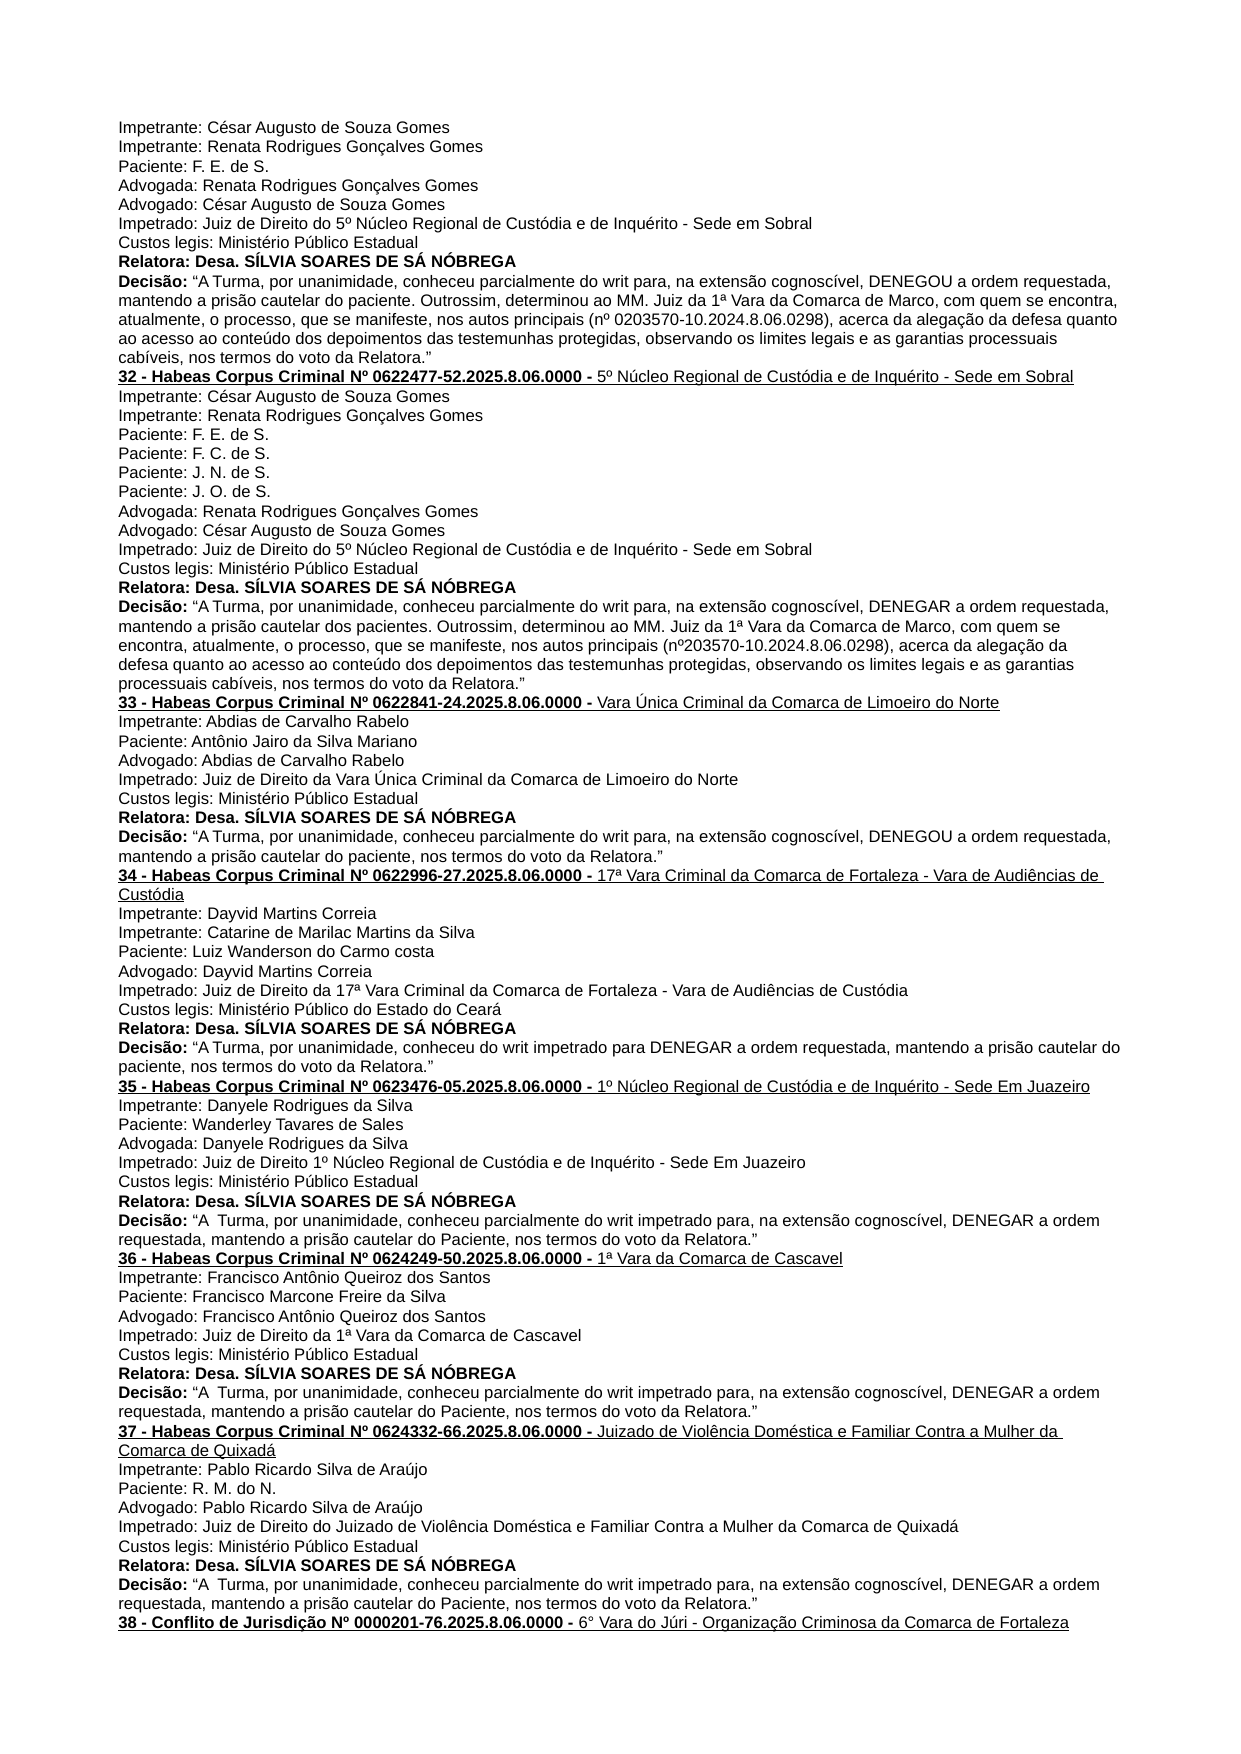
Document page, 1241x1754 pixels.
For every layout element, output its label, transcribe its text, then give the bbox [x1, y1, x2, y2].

text Advogada: Renata Rodrigues Gonçalves Gomes [118, 176, 1122, 195]
text Impetrante: César Augusto de Souza Gomes [118, 118, 1122, 137]
text Custos legis: Ministério Público Estadual [118, 789, 1122, 808]
text Relatora: Desa. SÍLVIA SOARES DE SÁ NÓBREGA [118, 1191, 1122, 1211]
text Impetrado: Juiz de Direito 1º Núcleo Regional de Custódia e de Inquérito - Sede Em Juazeiro [118, 1153, 1122, 1172]
text Paciente: Wanderley Tavares de Sales [118, 1115, 1122, 1134]
text 32 - Habeas Corpus Criminal Nº 0622477-52.2025.8.06.0000 - 5º Núcleo Regional de Custódia e de Inquérito - Sede em Sobral [118, 367, 1122, 386]
text Impetrante: Danyele Rodrigues da Silva [118, 1096, 1122, 1115]
text Custos legis: Ministério Público Estadual [118, 1536, 1122, 1556]
text Impetrante: César Augusto de Souza Gomes [118, 386, 1122, 406]
text Impetrado: Juiz de Direito do Juizado de Violência Doméstica e Familiar Contra a Mulher da Comarca de Quixadá [118, 1517, 1122, 1536]
text Decisão: “A Turma, por unanimidade, conheceu parcialmente do writ para, na extensão cognoscível, DENEGOU a ordem requestada, mantendo a prisão cautelar do paciente. Outrossim, determinou ao MM. Juiz da 1ª Vara da Comarca de Marco, com quem se encontra, atualmente, o processo, que se manifeste, nos autos principais (nº 0203570-10.2024.8.06.0298), acerca da alegação da defesa quanto ao acesso ao conteúdo dos depoimentos das testemunhas protegidas, observando os limites legais e as garantias processuais cabíveis, nos termos do voto da Relatora.” [118, 271, 1122, 367]
text Paciente: F. C. de S. [118, 444, 1122, 463]
text Advogado: Abdias de Carvalho Rabelo [118, 751, 1122, 770]
text Decisão: “A Turma, por unanimidade, conheceu parcialmente do writ para, na extensão cognoscível, DENEGAR a ordem requestada, mantendo a prisão cautelar dos pacientes. Outrossim, determinou ao MM. Juiz da 1ª Vara da Comarca de Marco, com quem se encontra, atualmente, o processo, que se manifeste, nos autos principais (nº203570-10.2024.8.06.0298), acerca da alegação da defesa quanto ao acesso ao conteúdo dos depoimentos das testemunhas protegidas, observando os limites legais e as garantias processuais cabíveis, nos termos do voto da Relatora.” [118, 597, 1122, 693]
text Paciente: R. M. do N. [118, 1479, 1122, 1498]
text Impetrante: Pablo Ricardo Silva de Araújo [118, 1460, 1122, 1479]
text Impetrante: Dayvid Martins Correia [118, 904, 1122, 923]
text Custos legis: Ministério Público Estadual [118, 1345, 1122, 1364]
text Custos legis: Ministério Público Estadual [118, 1172, 1122, 1191]
text 38 - Conflito de Jurisdição Nº 0000201-76.2025.8.06.0000 - 6° Vara do Júri - Organização Criminosa da Comarca de Fortaleza [118, 1613, 1122, 1632]
text Custos legis: Ministério Público Estadual [118, 233, 1122, 252]
text 36 - Habeas Corpus Criminal Nº 0624249-50.2025.8.06.0000 - 1ª Vara da Comarca de Cascavel [118, 1249, 1122, 1268]
text Decisão: “A Turma, por unanimidade, conheceu parcialmente do writ para, na extensão cognoscível, DENEGOU a ordem requestada, mantendo a prisão cautelar do paciente, nos termos do voto da Relatora.” [118, 827, 1122, 866]
text Paciente: Francisco Marcone Freire da Silva [118, 1287, 1122, 1306]
text Impetrante: Francisco Antônio Queiroz dos Santos [118, 1268, 1122, 1287]
text Impetrado: Juiz de Direito da 1ª Vara da Comarca de Cascavel [118, 1326, 1122, 1345]
text 35 - Habeas Corpus Criminal Nº 0623476-05.2025.8.06.0000 - 1º Núcleo Regional de Custódia e de Inquérito - Sede Em Juazeiro [118, 1076, 1122, 1096]
text Impetrado: Juiz de Direito da Vara Única Criminal da Comarca de Limoeiro do Norte [118, 770, 1122, 789]
text Advogado: César Augusto de Souza Gomes [118, 195, 1122, 214]
text Impetrado: Juiz de Direito do 5º Núcleo Regional de Custódia e de Inquérito - Sede em Sobral [118, 214, 1122, 233]
text Advogado: Francisco Antônio Queiroz dos Santos [118, 1306, 1122, 1326]
text Advogado: César Augusto de Souza Gomes [118, 521, 1122, 540]
text Relatora: Desa. SÍLVIA SOARES DE SÁ NÓBREGA [118, 808, 1122, 827]
text Impetrante: Renata Rodrigues Gonçalves Gomes [118, 137, 1122, 156]
text Paciente: F. E. de S. [118, 156, 1122, 176]
text Advogado: Dayvid Martins Correia [118, 961, 1122, 981]
text Relatora: Desa. SÍLVIA SOARES DE SÁ NÓBREGA [118, 1364, 1122, 1383]
text 34 - Habeas Corpus Criminal Nº 0622996-27.2025.8.06.0000 - 17ª Vara Criminal da Comarca de Fortaleza - Vara de Audiências de Custódia [118, 866, 1122, 904]
text Advogada: Renata Rodrigues Gonçalves Gomes [118, 501, 1122, 521]
text Advogado: Pablo Ricardo Silva de Araújo [118, 1498, 1122, 1517]
text Paciente: J. O. de S. [118, 482, 1122, 501]
text Paciente: F. E. de S. [118, 425, 1122, 444]
text Paciente: Luiz Wanderson do Carmo costa [118, 942, 1122, 961]
text Impetrado: Juiz de Direito da 17ª Vara Criminal da Comarca de Fortaleza - Vara de Audiências de Custódia [118, 981, 1122, 1000]
text Paciente: J. N. de S. [118, 463, 1122, 482]
text Impetrante: Catarine de Marilac Martins da Silva [118, 923, 1122, 942]
text Custos legis: Ministério Público do Estado do Ceará [118, 1000, 1122, 1019]
text 33 - Habeas Corpus Criminal Nº 0622841-24.2025.8.06.0000 - Vara Única Criminal da Comarca de Limoeiro do Norte [118, 693, 1122, 712]
text Relatora: Desa. SÍLVIA SOARES DE SÁ NÓBREGA [118, 1019, 1122, 1038]
text 37 - Habeas Corpus Criminal Nº 0624332-66.2025.8.06.0000 - Juizado de Violência Doméstica e Familiar Contra a Mulher da Comarca de Quixadá [118, 1421, 1122, 1460]
text Paciente: Antônio Jairo da Silva Mariano [118, 731, 1122, 751]
text Impetrante: Abdias de Carvalho Rabelo [118, 712, 1122, 731]
text Impetrado: Juiz de Direito do 5º Núcleo Regional de Custódia e de Inquérito - Sede em Sobral [118, 540, 1122, 559]
text Relatora: Desa. SÍLVIA SOARES DE SÁ NÓBREGA [118, 1556, 1122, 1575]
text Advogada: Danyele Rodrigues da Silva [118, 1134, 1122, 1153]
text Decisão: “A Turma, por unanimidade, conheceu parcialmente do writ impetrado para, na extensão cognoscível, DENEGAR a ordem requestada, mantendo a prisão cautelar do Paciente, nos termos do voto da Relatora.” [118, 1383, 1122, 1421]
text Relatora: Desa. SÍLVIA SOARES DE SÁ NÓBREGA [118, 578, 1122, 597]
text Relatora: Desa. SÍLVIA SOARES DE SÁ NÓBREGA [118, 252, 1122, 271]
text Decisão: “A Turma, por unanimidade, conheceu do writ impetrado para DENEGAR a ordem requestada, mantendo a prisão cautelar do paciente, nos termos do voto da Relatora.” [118, 1038, 1122, 1076]
text Custos legis: Ministério Público Estadual [118, 559, 1122, 578]
text Decisão: “A Turma, por unanimidade, conheceu parcialmente do writ impetrado para, na extensão cognoscível, DENEGAR a ordem requestada, mantendo a prisão cautelar do Paciente, nos termos do voto da Relatora.” [118, 1211, 1122, 1249]
text Decisão: “A Turma, por unanimidade, conheceu parcialmente do writ impetrado para, na extensão cognoscível, DENEGAR a ordem requestada, mantendo a prisão cautelar do Paciente, nos termos do voto da Relatora.” [118, 1575, 1122, 1613]
text Impetrante: Renata Rodrigues Gonçalves Gomes [118, 406, 1122, 425]
